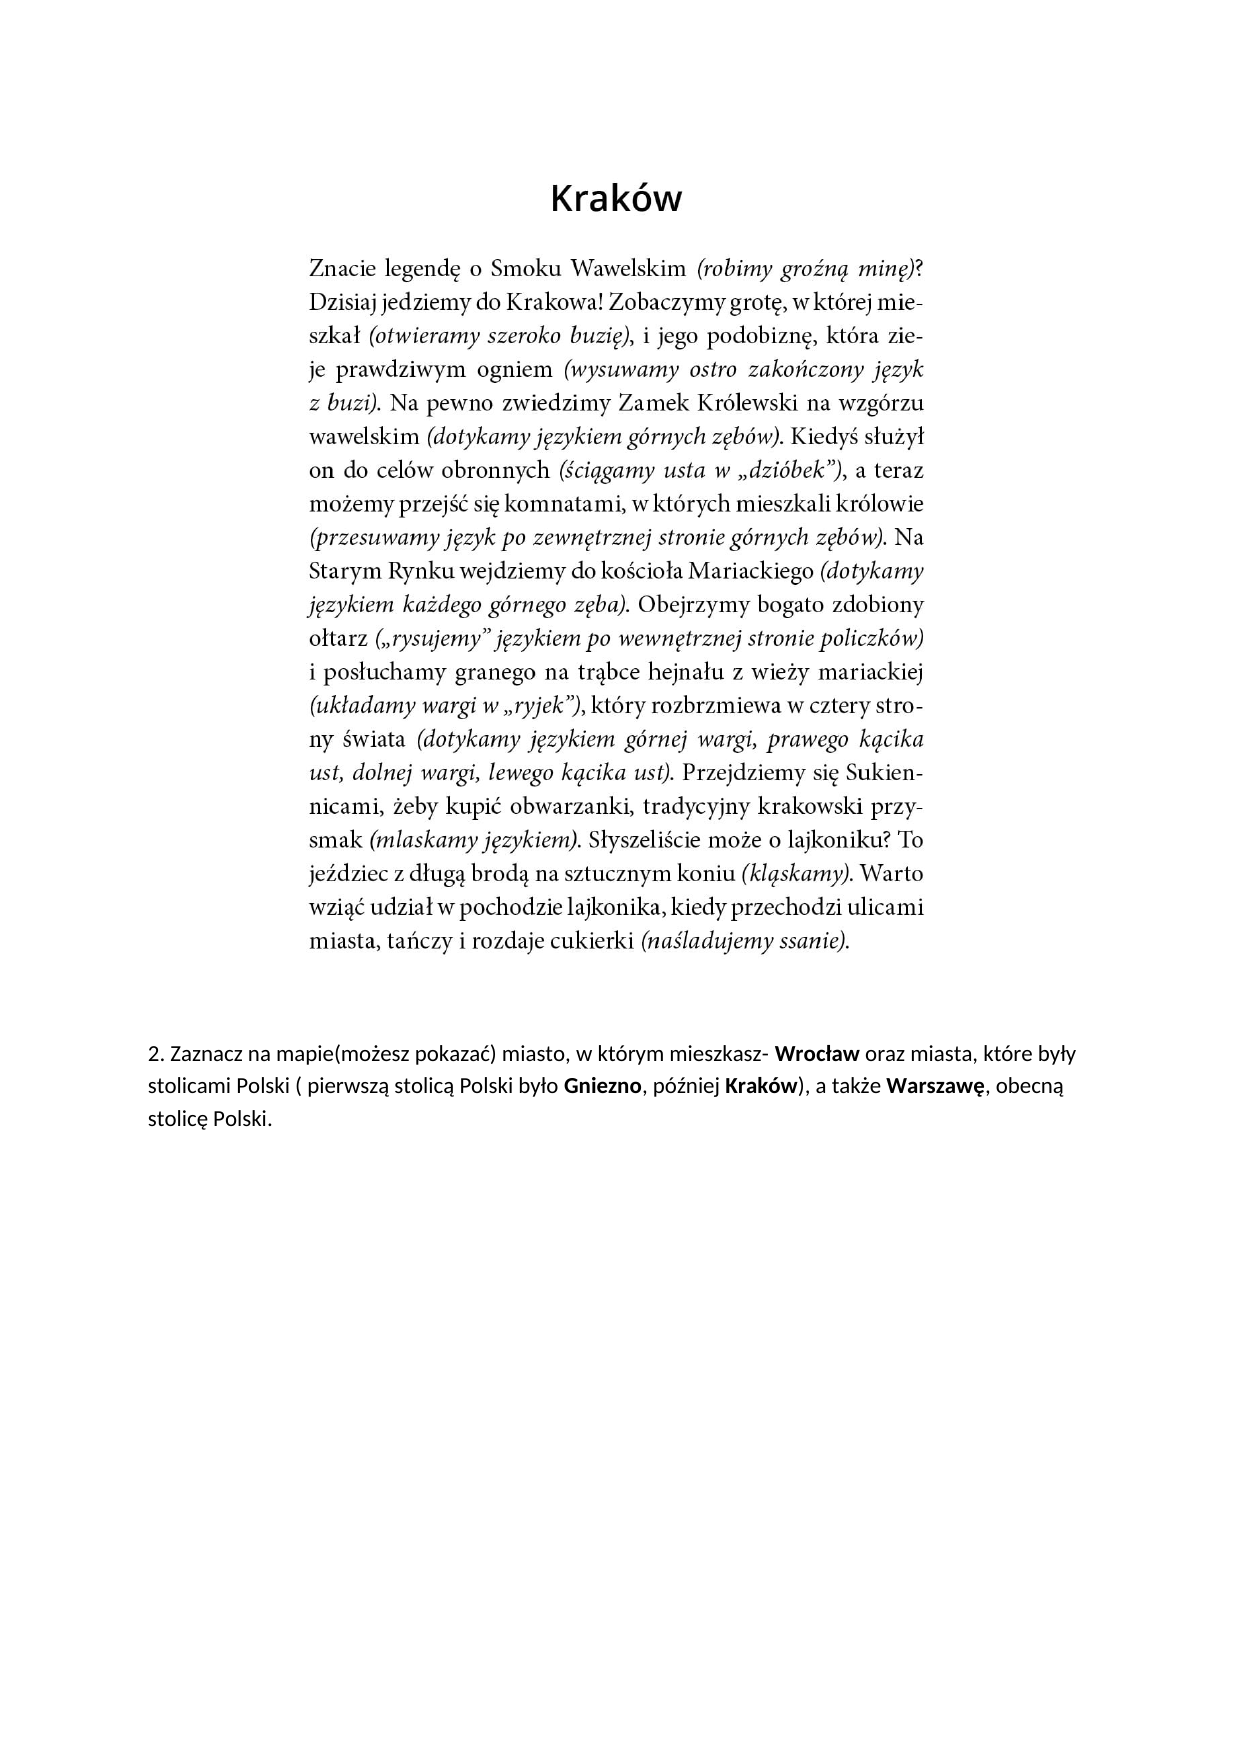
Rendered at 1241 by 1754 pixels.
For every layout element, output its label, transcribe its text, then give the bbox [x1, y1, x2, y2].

text 2. Zaznacz na mapie(możesz pokazać) miasto, w którym mieszkasz- Wrocław oraz miasta, które były stolicami Polski ( pierwszą stolicą Polski było Gniezno, później Kraków), a także Warszawę, obecną stolicę Polski. [148, 1039, 1093, 1132]
picture [209, 147, 1011, 1015]
